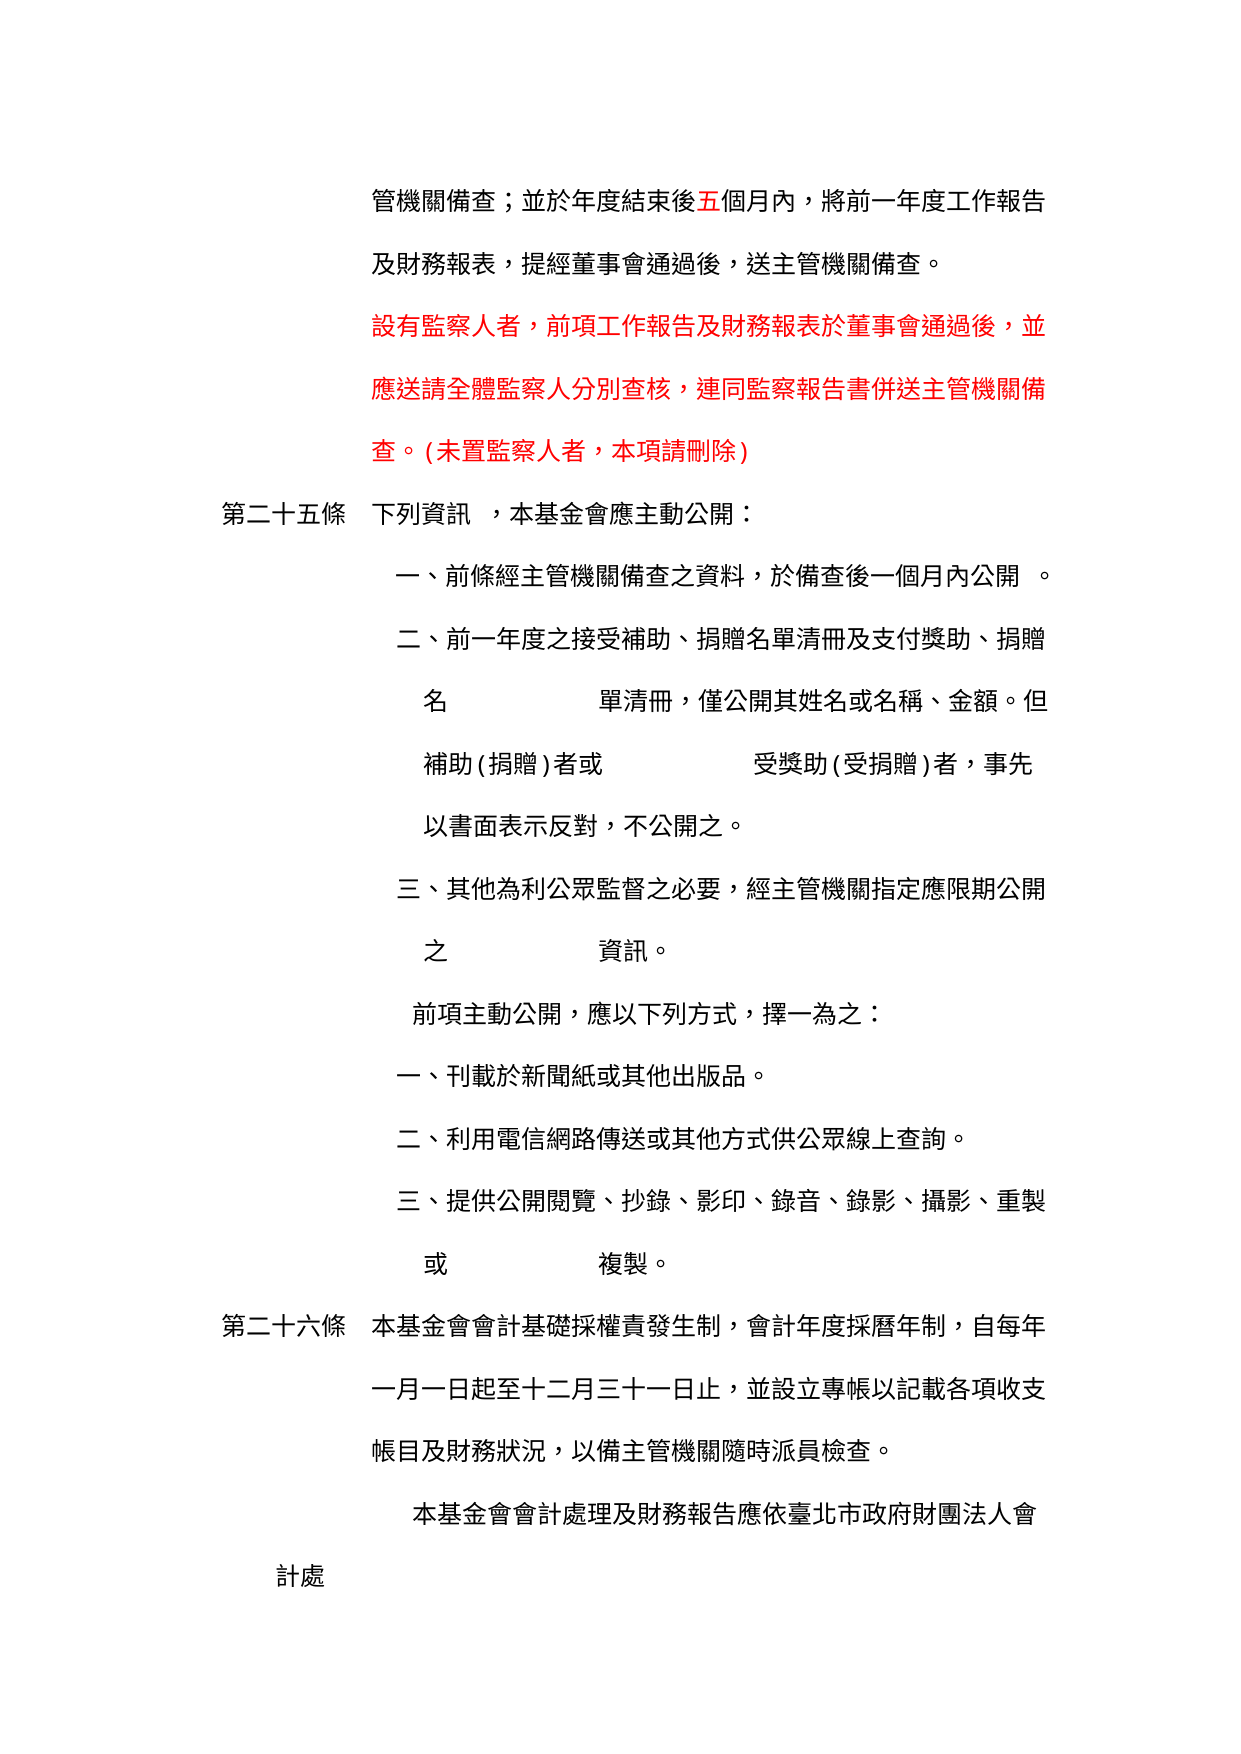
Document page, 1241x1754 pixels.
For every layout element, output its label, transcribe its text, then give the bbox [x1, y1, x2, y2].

text 管機關備查；並於年度結束後五個月內，將前一年度工作報告及財務報表，提經董事會通過後，送主管機關備查。 [221, 158, 1053, 283]
text 三、提供公開閱覽、抄錄、影印、錄音、錄影、攝影、重製或 複製。 [276, 1158, 1053, 1283]
text 二、前一年度之接受補助、捐贈名單清冊及支付獎助、捐贈名 單清冊，僅公開其姓名或名稱、金額。但補助(捐贈)者或 受獎助(受捐贈)者，事先以書面表示反對，不公開之。 [276, 596, 1053, 846]
text 設有監察人者，前項工作報告及財務報表於董事會通過後，並應送請全體監察人分別查核，連同監察報告書併送主管機關備查。(未置監察人者，本項請刪除) [371, 283, 1053, 471]
text 三、其他為利公眾監督之必要，經主管機關指定應限期公開之 資訊。 [276, 846, 1053, 971]
text 一、前條經主管機關備查之資料，於備查後一個月內公開 。 [275, 533, 1053, 596]
text 第二十六條 本基金會會計基礎採權責發生制，會計年度採曆年制，自每年一月一日起至十二月三十一日止，並設立專帳以記載各項收支帳目及財務狀況，以備主管機關隨時派員檢查。 [221, 1283, 1053, 1471]
text 第二十五條 下列資訊 ，本基金會應主動公開： [221, 471, 1053, 533]
text 前項主動公開，應以下列方式，擇一為之： [187, 971, 1053, 1033]
text 本基金會會計處理及財務報告應依臺北市政府財團法人會計處 [187, 1471, 1053, 1596]
text 二、利用電信網路傳送或其他方式供公眾線上查詢。 [276, 1096, 1053, 1158]
text 一、刊載於新聞紙或其他出版品。 [276, 1033, 1053, 1096]
